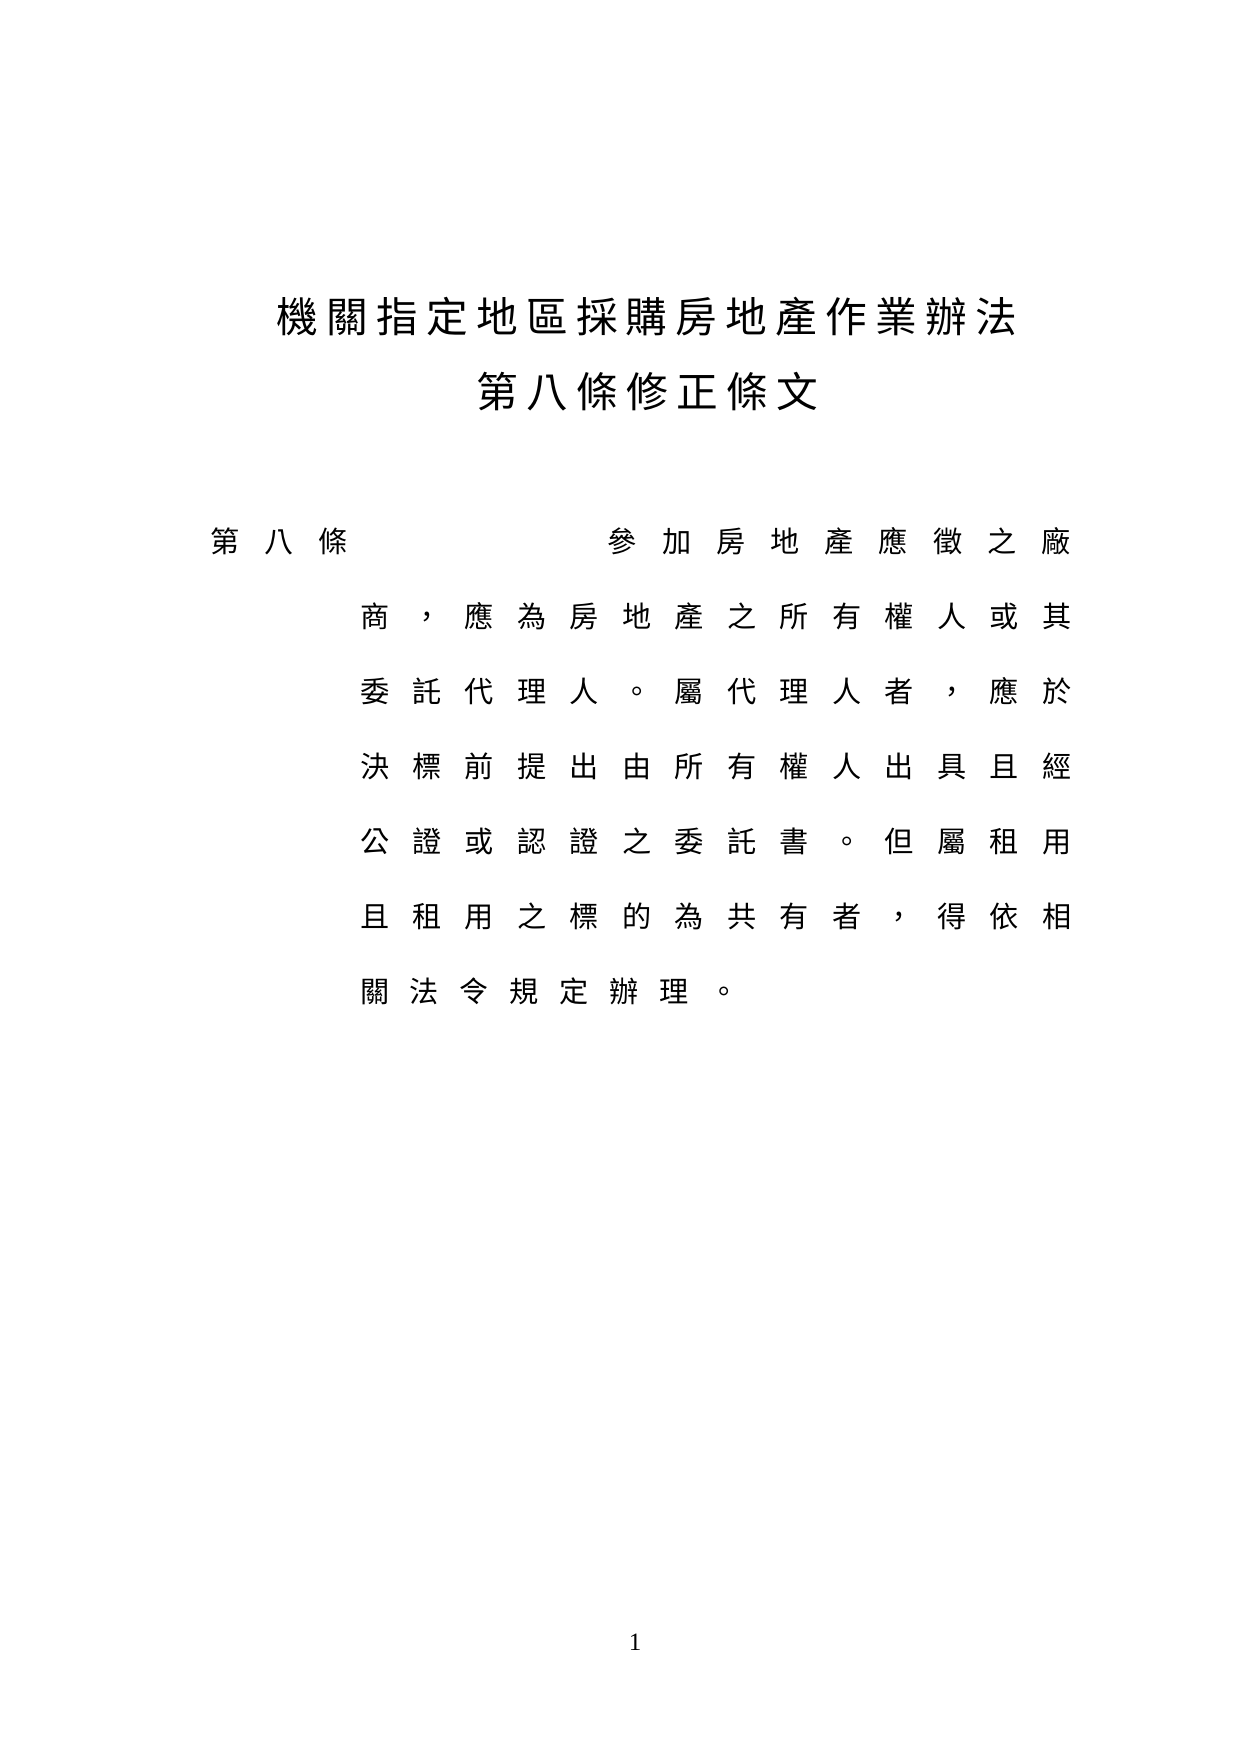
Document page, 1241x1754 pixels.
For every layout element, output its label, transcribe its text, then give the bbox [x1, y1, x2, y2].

table_header 機關指定地區採購房地產作業辦法 第八條修正條文 [185, 277, 1103, 502]
table_cell 第八條 參加房地產應徵之廠商，應為房地產之所有權人或其委託代理人。屬代理人者，應於決標前提出由所有權人出具且經公證或認證之委託書。但屬租用且租用之標的為共有者，得依相關法令規定辦理。 [185, 502, 1103, 1102]
